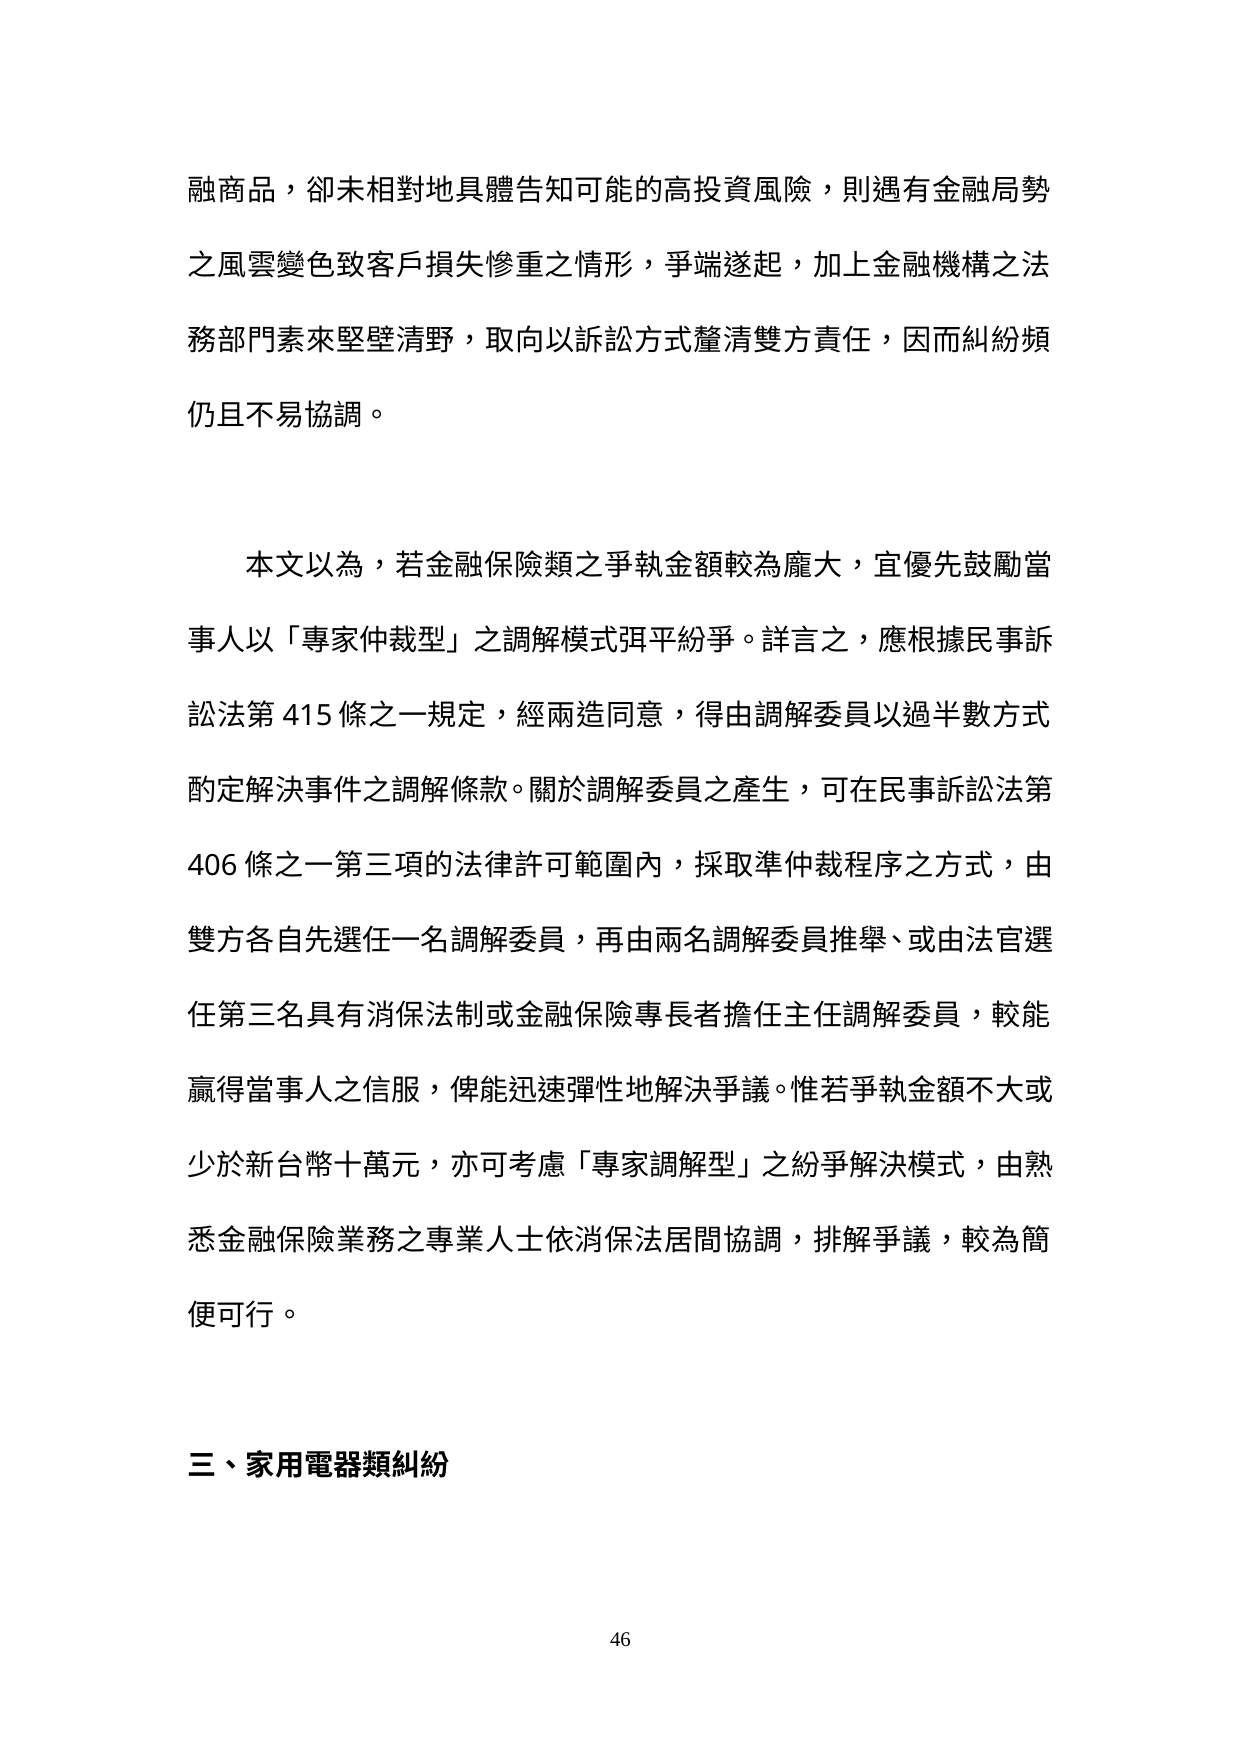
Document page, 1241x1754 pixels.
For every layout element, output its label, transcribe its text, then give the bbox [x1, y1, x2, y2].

text 本文以為，若金融保險類之爭執金額較為龐大，宜優先鼓勵當事人以「專家仲裁型」之調解模式弭平紛爭。詳言之，應根據民事訴訟法第415條之一規定，經兩造同意，得由調解委員以過半數方式酌定解決事件之調解條款。關於調解委員之產生，可在民事訴訟法第406條之一第三項的法律許可範圍內，採取準仲裁程序之方式，由雙方各自先選任一名調解委員，再由兩名調解委員推舉、或由法官選任第三名具有消保法制或金融保險專長者擔任主任調解委員，較能贏得當事人之信服，俾能迅速彈性地解決爭議。惟若爭執金額不大或少於新台幣十萬元，亦可考慮「專家調解型」之紛爭解決模式，由熟悉金融保險業務之專業人士依消保法居間協調，排解爭議，較為簡便可行。 [187, 525, 1053, 1350]
text 就金融保險類糾紛而言，首先應說明者，係保險理賠的問題，甚難從保險契約之內容釐清爭議，特別是除外不保條款之效力射程、以及向銀行租用保險箱存放之貴重物品遺失被盜之賠償，向來多是雙方各執一詞，各說各話，鮮少交集。尤其是保險公司之法務部門，遇有實體法上之理賠爭執，動輒傾向於以三級三審之訴訟程序來定紛止爭，對消費者而言可謂耗損相當多之勞力、時間、費用，不利於程序利益之保障。其次，就衍生性金融商品之糾紛，通常涉及必須以客戶可以瞭解之方式告知說明投資理財契約的權義事項，否則金融機構僅一味強調可能之高投資收益，據以勸誘顧客簽約購買系爭金融商品，卻未相對地具體告知可能的高投資風險，則遇有金融局勢之風雲變色致客戶損失慘重之情形，爭端遂起，加上金融機構之法務部門素來堅壁清野，取向以訴訟方式釐清雙方責任，因而糾紛頻仍且不易協調。 [187, 150, 1053, 450]
text 三、家用電器類糾紛 [187, 1425, 1053, 1500]
